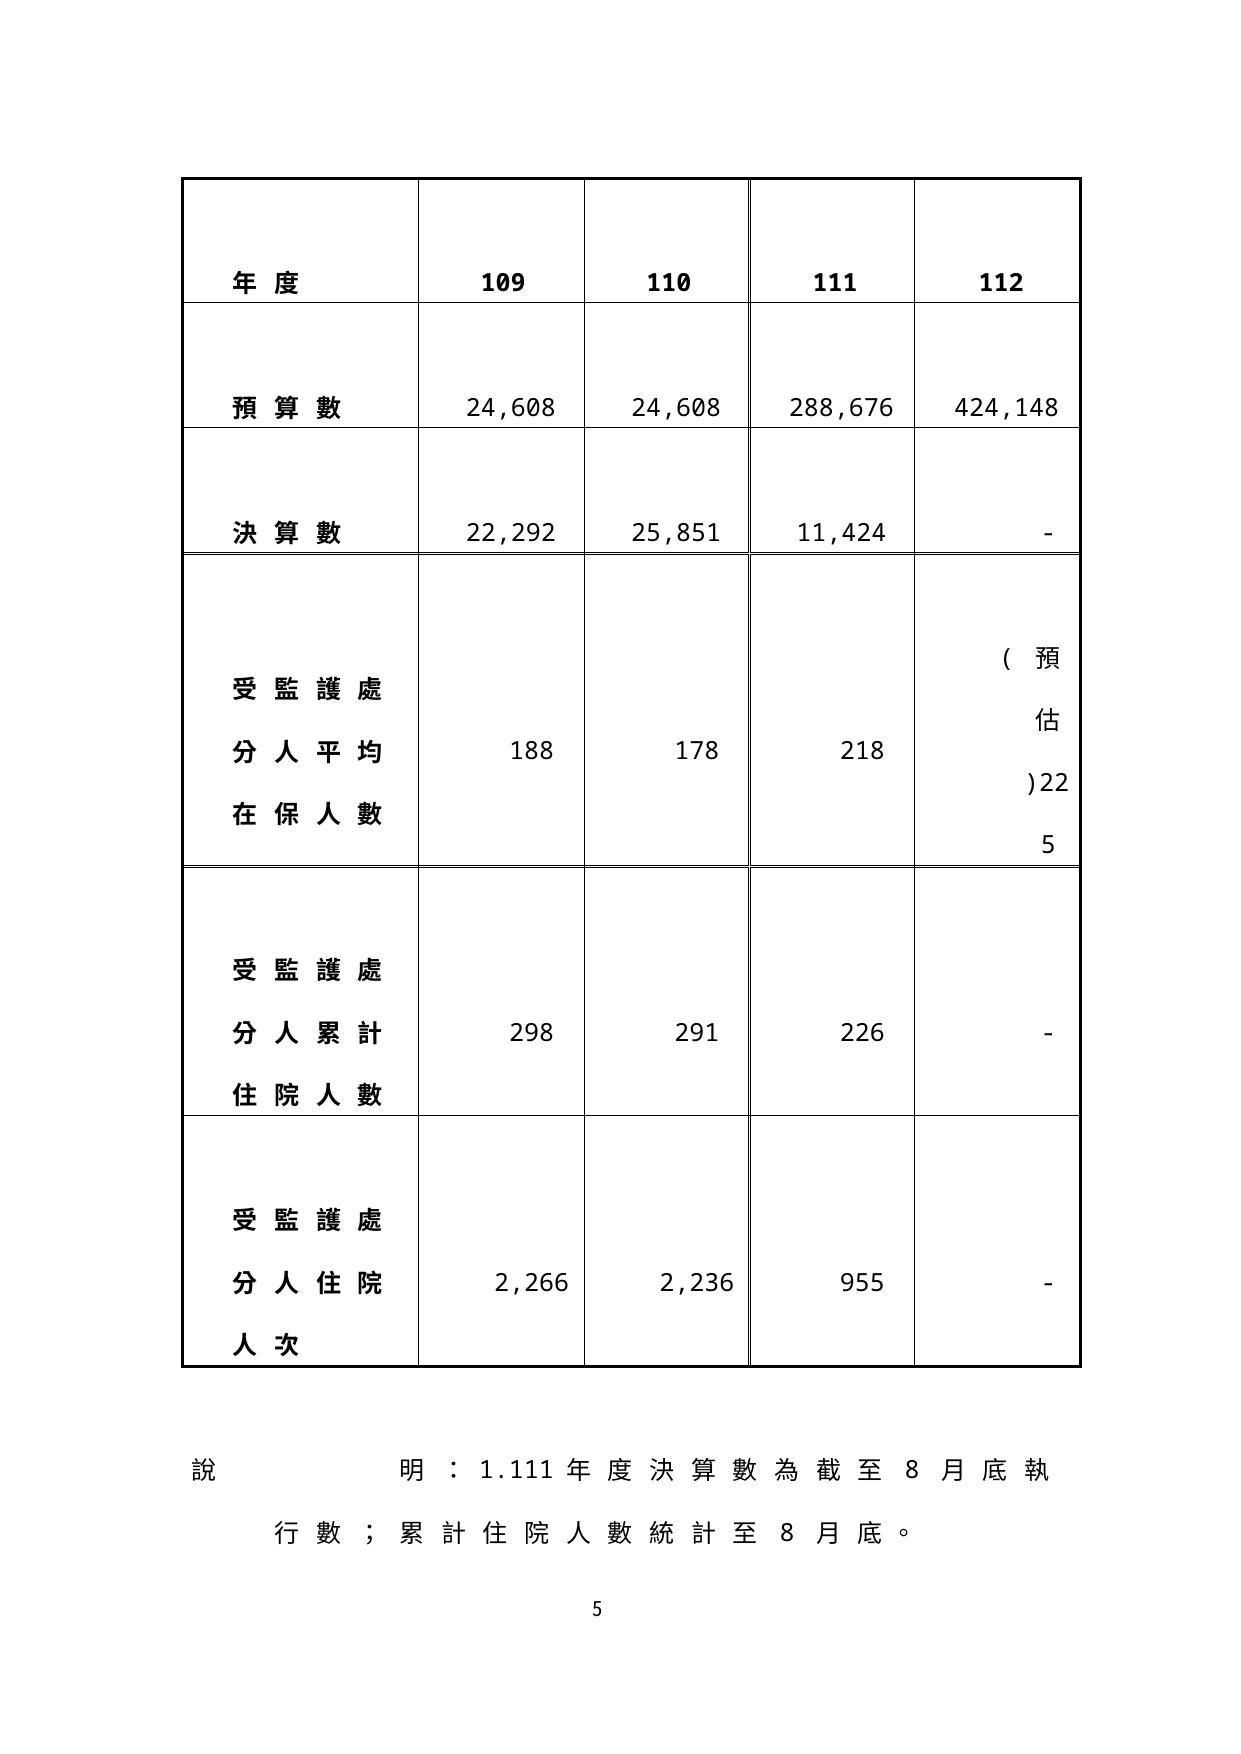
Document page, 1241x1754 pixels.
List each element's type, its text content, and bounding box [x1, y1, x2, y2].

table_cell 11,424 [751, 428, 914, 552]
table_header 109 [419, 180, 584, 302]
table_cell - [915, 868, 1079, 1115]
table_cell 2,236 [585, 1116, 748, 1365]
table_header 年度 [184, 180, 418, 302]
table_cell 預算數 [184, 303, 418, 427]
table_cell 178 [585, 555, 748, 865]
table_cell 受監護處分人平均在保人數 [184, 555, 418, 865]
table_cell 218 [751, 555, 914, 865]
table_cell 288,676 [751, 303, 914, 427]
table_cell - [915, 1116, 1079, 1365]
table_cell 298 [419, 868, 584, 1115]
table_cell 24,608 [419, 303, 584, 427]
table_cell - [915, 428, 1079, 552]
table_cell 24,608 [585, 303, 748, 427]
table_cell 2,266 [419, 1116, 584, 1365]
table_cell 291 [585, 868, 748, 1115]
table_header 111 [751, 180, 914, 302]
table_header 110 [585, 180, 748, 302]
table_cell 424,148 [915, 303, 1079, 427]
table_cell 決算數 [184, 428, 418, 552]
table_cell 955 [751, 1116, 914, 1365]
table_cell 22,292 [419, 428, 584, 552]
text 說 明：1.111年度決算數為截至8月底執行數；累計住院人數統計至8月底。 [183, 1427, 1058, 1552]
table_cell 受監護處分人累計住院人數 [184, 868, 418, 1115]
table_cell 25,851 [585, 428, 748, 552]
table_cell 226 [751, 868, 914, 1115]
table_cell 188 [419, 555, 584, 865]
table_cell (預估)225 [915, 555, 1079, 865]
table_header 112 [915, 180, 1079, 302]
table_cell 受監護處分人住院人次 [184, 1116, 418, 1365]
